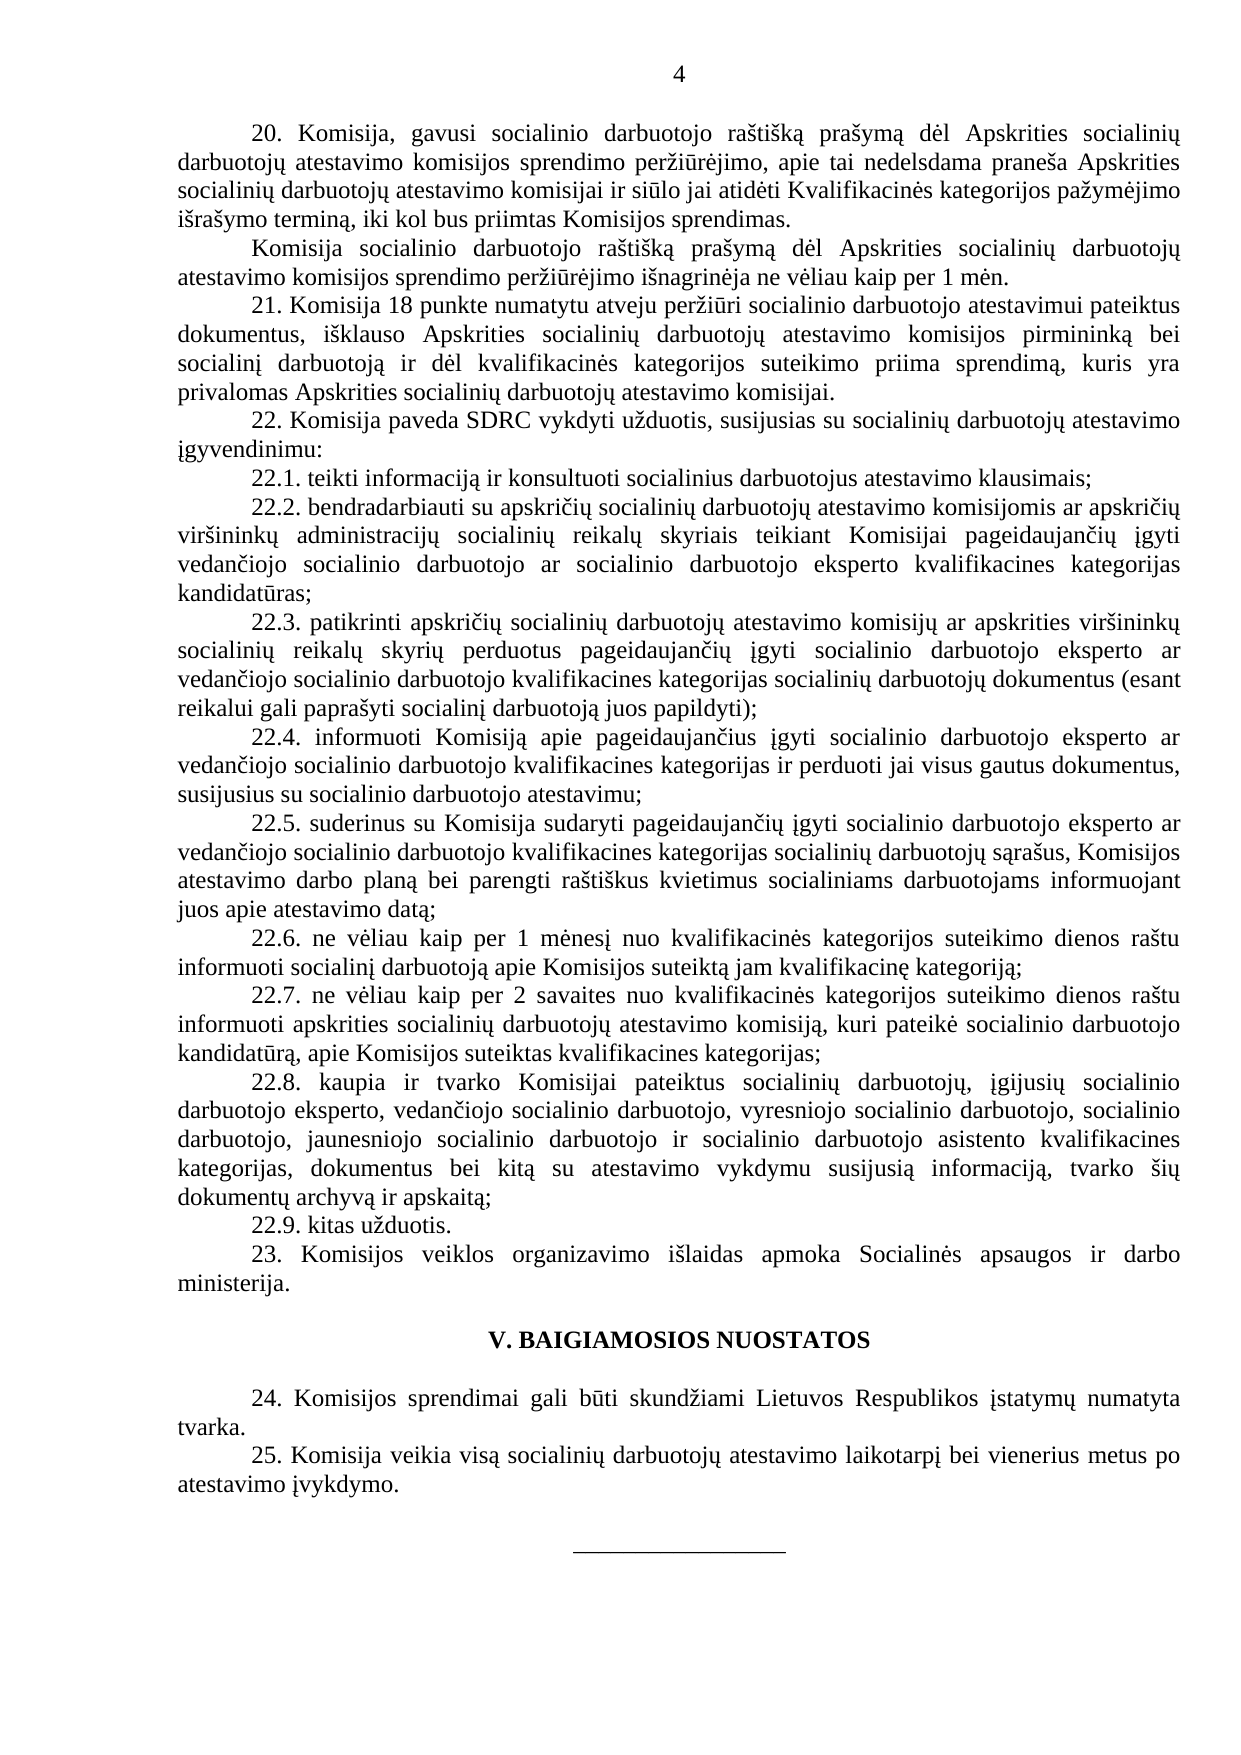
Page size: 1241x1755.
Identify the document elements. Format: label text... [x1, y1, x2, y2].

text 20. Komisija, gavusi socialinio darbuotojo raštišką prašymą dėl Apskrities socialinių darbuotojų atestavimo komisijos sprendimo peržiūrėjimo, apie tai nedelsdama praneša Apskrities socialinių darbuotojų atestavimo komisijai ir siūlo jai atidėti Kvalifikacinės kategorijos pažymėjimo išrašymo terminą, iki kol bus priimtas Komisijos sprendimas. [177, 118, 1181, 233]
text 22.6. ne vėliau kaip per 1 mėnesį nuo kvalifikacinės kategorijos suteikimo dienos raštu informuoti socialinį darbuotoją apie Komisijos suteiktą jam kvalifikacinę kategoriją; [177, 923, 1181, 981]
text 21. Komisija 18 punkte numatytu atveju peržiūri socialinio darbuotojo atestavimui pateiktus dokumentus, išklauso Apskrities socialinių darbuotojų atestavimo komisijos pirmininką bei socialinį darbuotoją ir dėl kvalifikacinės kategorijos suteikimo priima sprendimą, kuris yra privalomas Apskrities socialinių darbuotojų atestavimo komisijai. [177, 291, 1181, 406]
text 25. Komisija veikia visą socialinių darbuotojų atestavimo laikotarpį bei vienerius metus po atestavimo įvykdymo. [177, 1441, 1181, 1498]
text V. BAIGIAMOSIOS NUOSTATOS [177, 1326, 1181, 1354]
text 22.4. informuoti Komisiją apie pageidaujančius įgyti socialinio darbuotojo eksperto ar vedančiojo socialinio darbuotojo kvalifikacines kategorijas ir perduoti jai visus gautus dokumentus, susijusius su socialinio darbuotojo atestavimu; [177, 722, 1181, 808]
text 22.1. teikti informaciją ir konsultuoti socialinius darbuotojus atestavimo klausimais; [177, 463, 1181, 492]
text 22. Komisija paveda SDRC vykdyti užduotis, susijusias su socialinių darbuotojų atestavimo įgyvendinimu: [177, 406, 1181, 463]
text Komisija socialinio darbuotojo raštišką prašymą dėl Apskrities socialinių darbuotojų atestavimo komisijos sprendimo peržiūrėjimo išnagrinėja ne vėliau kaip per 1 mėn. [177, 233, 1181, 291]
text 23. Komisijos veiklos organizavimo išlaidas apmoka Socialinės apsaugos ir darbo ministerija. [177, 1239, 1181, 1297]
text 22.3. patikrinti apskričių socialinių darbuotojų atestavimo komisijų ar apskrities viršininkų socialinių reikalų skyrių perduotus pageidaujančių įgyti socialinio darbuotojo eksperto ar vedančiojo socialinio darbuotojo kvalifikacines kategorijas socialinių darbuotojų dokumentus (esant reikalui gali paprašyti socialinį darbuotoją juos papildyti); [177, 607, 1181, 722]
text 22.8. kaupia ir tvarko Komisijai pateiktus socialinių darbuotojų, įgijusių socialinio darbuotojo eksperto, vedančiojo socialinio darbuotojo, vyresniojo socialinio darbuotojo, socialinio darbuotojo, jaunesniojo socialinio darbuotojo ir socialinio darbuotojo asistento kvalifikacines kategorijas, dokumentus bei kitą su atestavimo vykdymu susijusią informaciją, tvarko šių dokumentų archyvą ir apskaitą; [177, 1067, 1181, 1211]
text 22.5. suderinus su Komisija sudaryti pageidaujančių įgyti socialinio darbuotojo eksperto ar vedančiojo socialinio darbuotojo kvalifikacines kategorijas socialinių darbuotojų sąrašus, Komisijos atestavimo darbo planą bei parengti raštiškus kvietimus socialiniams darbuotojams informuojant juos apie atestavimo datą; [177, 808, 1181, 923]
text 22.2. bendradarbiauti su apskričių socialinių darbuotojų atestavimo komisijomis ar apskričių viršininkų administracijų socialinių reikalų skyriais teikiant Komisijai pageidaujančių įgyti vedančiojo socialinio darbuotojo ar socialinio darbuotojo eksperto kvalifikacines kategorijas kandidatūras; [177, 492, 1181, 607]
text 24. Komisijos sprendimai gali būti skundžiami Lietuvos Respublikos įstatymų numatyta tvarka. [177, 1383, 1181, 1441]
text 22.7. ne vėliau kaip per 2 savaites nuo kvalifikacinės kategorijos suteikimo dienos raštu informuoti apskrities socialinių darbuotojų atestavimo komisiją, kuri pateikė socialinio darbuotojo kandidatūrą, apie Komisijos suteiktas kvalifikacines kategorijas; [177, 981, 1181, 1067]
text 22.9. kitas užduotis. [177, 1211, 1181, 1239]
text _________________ [177, 1527, 1181, 1556]
